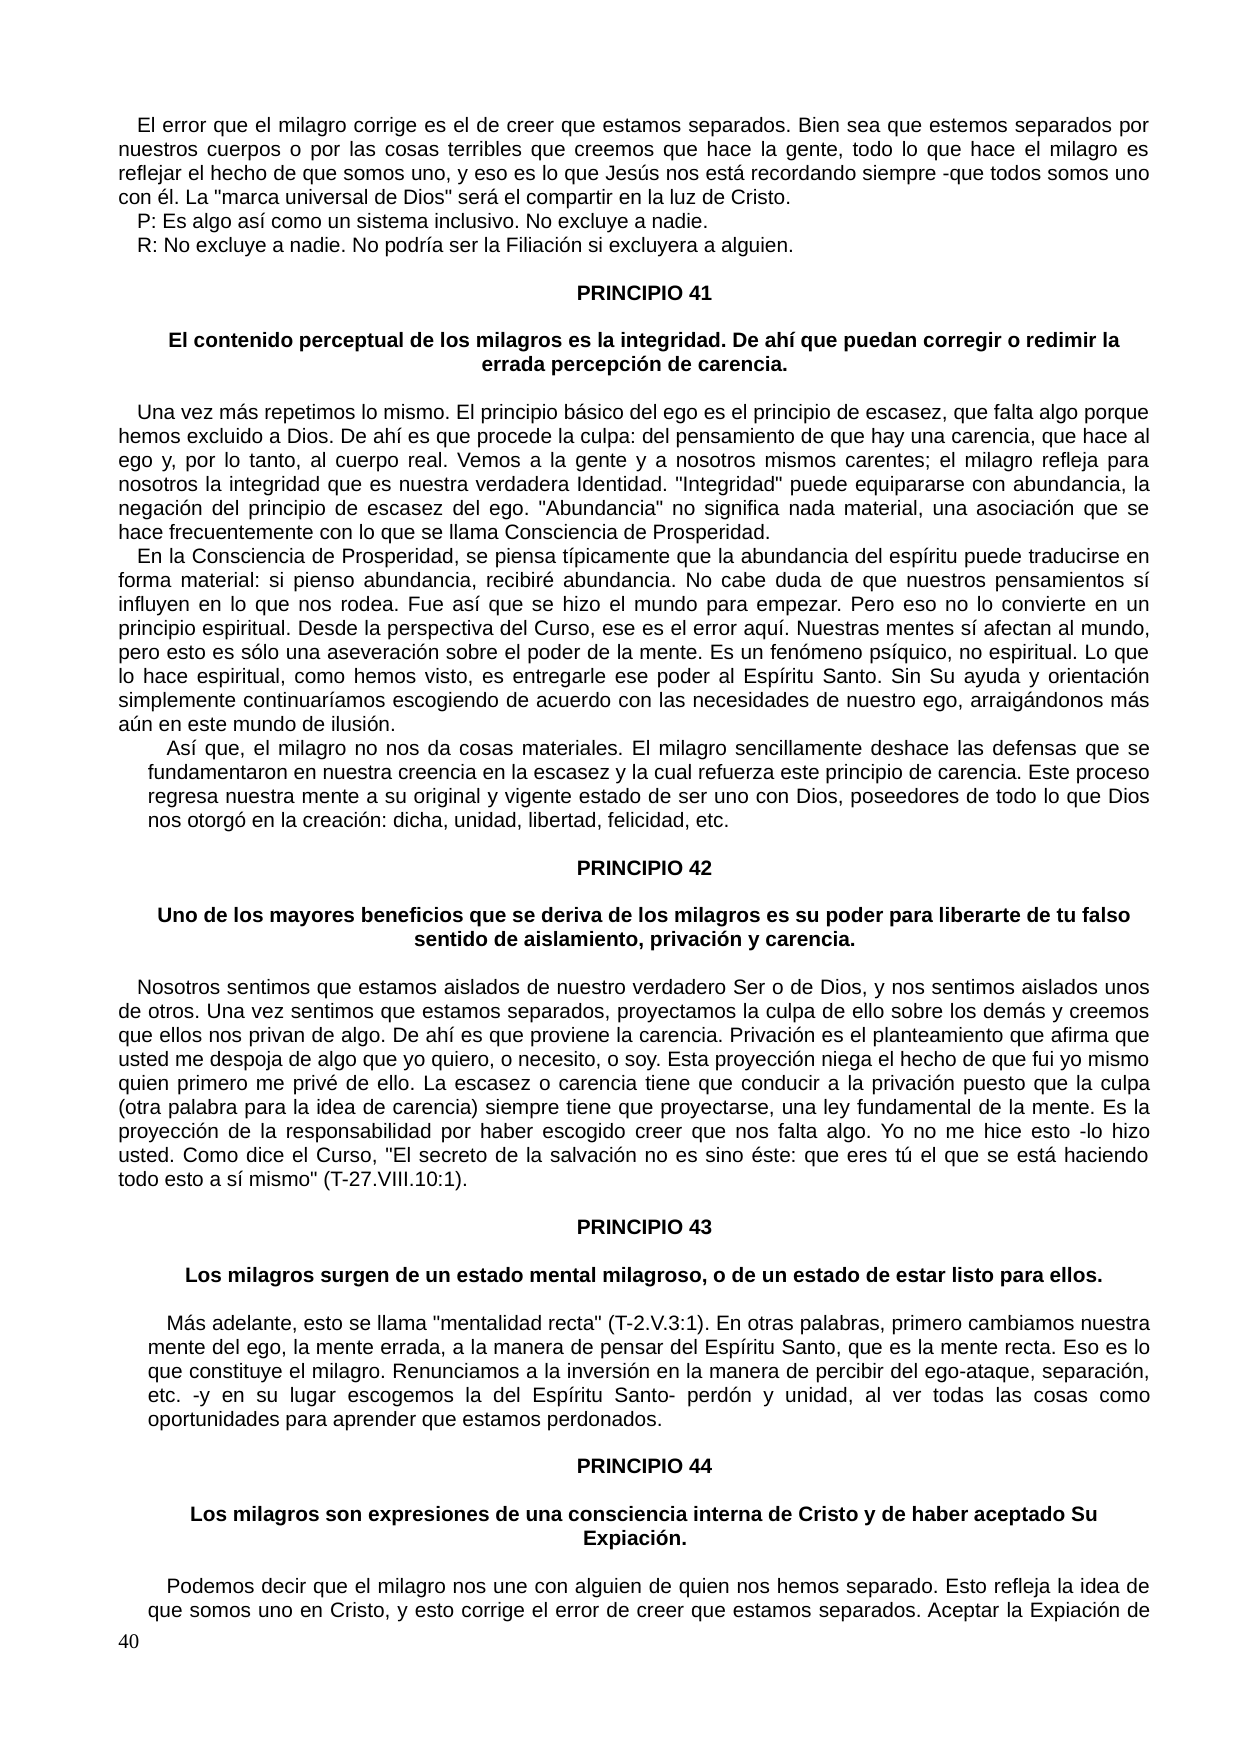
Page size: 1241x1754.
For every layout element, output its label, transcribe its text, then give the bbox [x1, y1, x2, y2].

text En la Consciencia de Prosperidad, se piensa típicamente que la abundancia del espíritu puede traducirse en forma material: si pienso abundancia, recibiré abundancia. No cabe duda de que nuestros pensamientos sí influyen en lo que nos rodea. Fue así que se hizo el mundo para empezar. Pero eso no lo convierte en un principio espiritual. Desde la perspectiva del Curso, ese es el error aquí. Nuestras mentes sí afectan al mundo, pero esto es sólo una aseveración sobre el poder de la mente. Es un fenómeno psíquico, no espiritual. Lo que lo hace espiritual, como hemos visto, es entregarle ese poder al Espíritu Santo. Sin Su ayuda y orientación simplemente continuaríamos escogiendo de acuerdo con las necesidades de nuestro ego, arraigándonos más aún en este mundo de ilusión. [118, 544, 1152, 736]
text PRINCIPIO 44 [118, 1454, 1152, 1478]
text Nosotros sentimos que estamos aislados de nuestro verdadero Ser o de Dios, y nos sentimos aislados unos de otros. Una vez sentimos que estamos separados, proyectamos la culpa de ello sobre los demás y creemos que ellos nos privan de algo. De ahí es que proviene la carencia. Privación es el planteamiento que afirma que usted me despoja de algo que yo quiero, o necesito, o soy. Esta proyección niega el hecho de que fui yo mismo quien primero me privé de ello. La escasez o carencia tiene que conducir a la privación puesto que la culpa (otra palabra para la idea de carencia) siempre tiene que proyectarse, una ley fundamental de la mente. Es la proyección de la responsabilidad por haber escogido creer que nos falta algo. Yo no me hice esto -lo hizo usted. Como dice el Curso, "El secreto de la salvación no es sino éste: que eres tú el que se está haciendo todo esto a sí mismo" (T-27.VIII.10:1). [118, 975, 1152, 1191]
text Los milagros surgen de un estado mental milagroso, o de un estado de estar listo para ellos. [118, 1263, 1152, 1287]
text Podemos decir que el milagro nos une con alguien de quien nos hemos separado. Esto refleja la idea de que somos uno en Cristo, y esto corrige el error de creer que estamos separados. Aceptar la Expiación de [148, 1574, 1152, 1622]
text PRINCIPIO 43 [118, 1215, 1152, 1239]
text El contenido perceptual de los milagros es la integridad. De ahí que puedan corregir o redimir la errada percepción de carencia. [118, 328, 1152, 376]
text Uno de los mayores beneficios que se deriva de los milagros es su poder para liberarte de tu falso sentido de aislamiento, privación y carencia. [118, 903, 1152, 951]
text R: No excluye a nadie. No podría ser la Filiación si excluyera a alguien. [118, 232, 1152, 256]
text Una vez más repetimos lo mismo. El principio básico del ego es el principio de escasez, que falta algo porque hemos excluido a Dios. De ahí es que procede la culpa: del pensamiento de que hay una carencia, que hace al ego y, por lo tanto, al cuerpo real. Vemos a la gente y a nosotros mismos carentes; el milagro refleja para nosotros la integridad que es nuestra verdadera Identidad. "Integridad" puede equipararse con abundancia, la negación del principio de escasez del ego. "Abundancia" no significa nada material, una asociación que se hace frecuentemente con lo que se llama Consciencia de Prosperidad. [118, 400, 1152, 544]
text Los milagros son expresiones de una consciencia interna de Cristo y de haber aceptado Su Expiación. [118, 1502, 1152, 1550]
text P: Es algo así como un sistema inclusivo. No excluye a nadie. [118, 208, 1152, 232]
text Más adelante, esto se llama "mentalidad recta" (T-2.V.3:1). En otras palabras, primero cambiamos nuestra mente del ego, la mente errada, a la manera de pensar del Espíritu Santo, que es la mente recta. Eso es lo que constituye el milagro. Renunciamos a la inversión en la manera de percibir del ego-ataque, separación, etc. -y en su lugar escogemos la del Espíritu Santo- perdón y unidad, al ver todas las cosas como oportunidades para aprender que estamos perdonados. [148, 1311, 1152, 1430]
text PRINCIPIO 42 [118, 855, 1152, 879]
text PRINCIPIO 41 [118, 280, 1152, 304]
text Así que, el milagro no nos da cosas materiales. El milagro sencillamente deshace las defensas que se fundamentaron en nuestra creencia en la escasez y la cual refuerza este principio de carencia. Este proceso regresa nuestra mente a su original y vigente estado de ser uno con Dios, poseedores de todo lo que Dios nos otorgó en la creación: dicha, unidad, libertad, felicidad, etc. [148, 736, 1152, 831]
text El error que el milagro corrige es el de creer que estamos separados. Bien sea que estemos separados por nuestros cuerpos o por las cosas terribles que creemos que hace la gente, todo lo que hace el milagro es reflejar el hecho de que somos uno, y eso es lo que Jesús nos está recordando siempre -que todos somos uno con él. La "marca universal de Dios" será el compartir en la luz de Cristo. [118, 113, 1152, 208]
